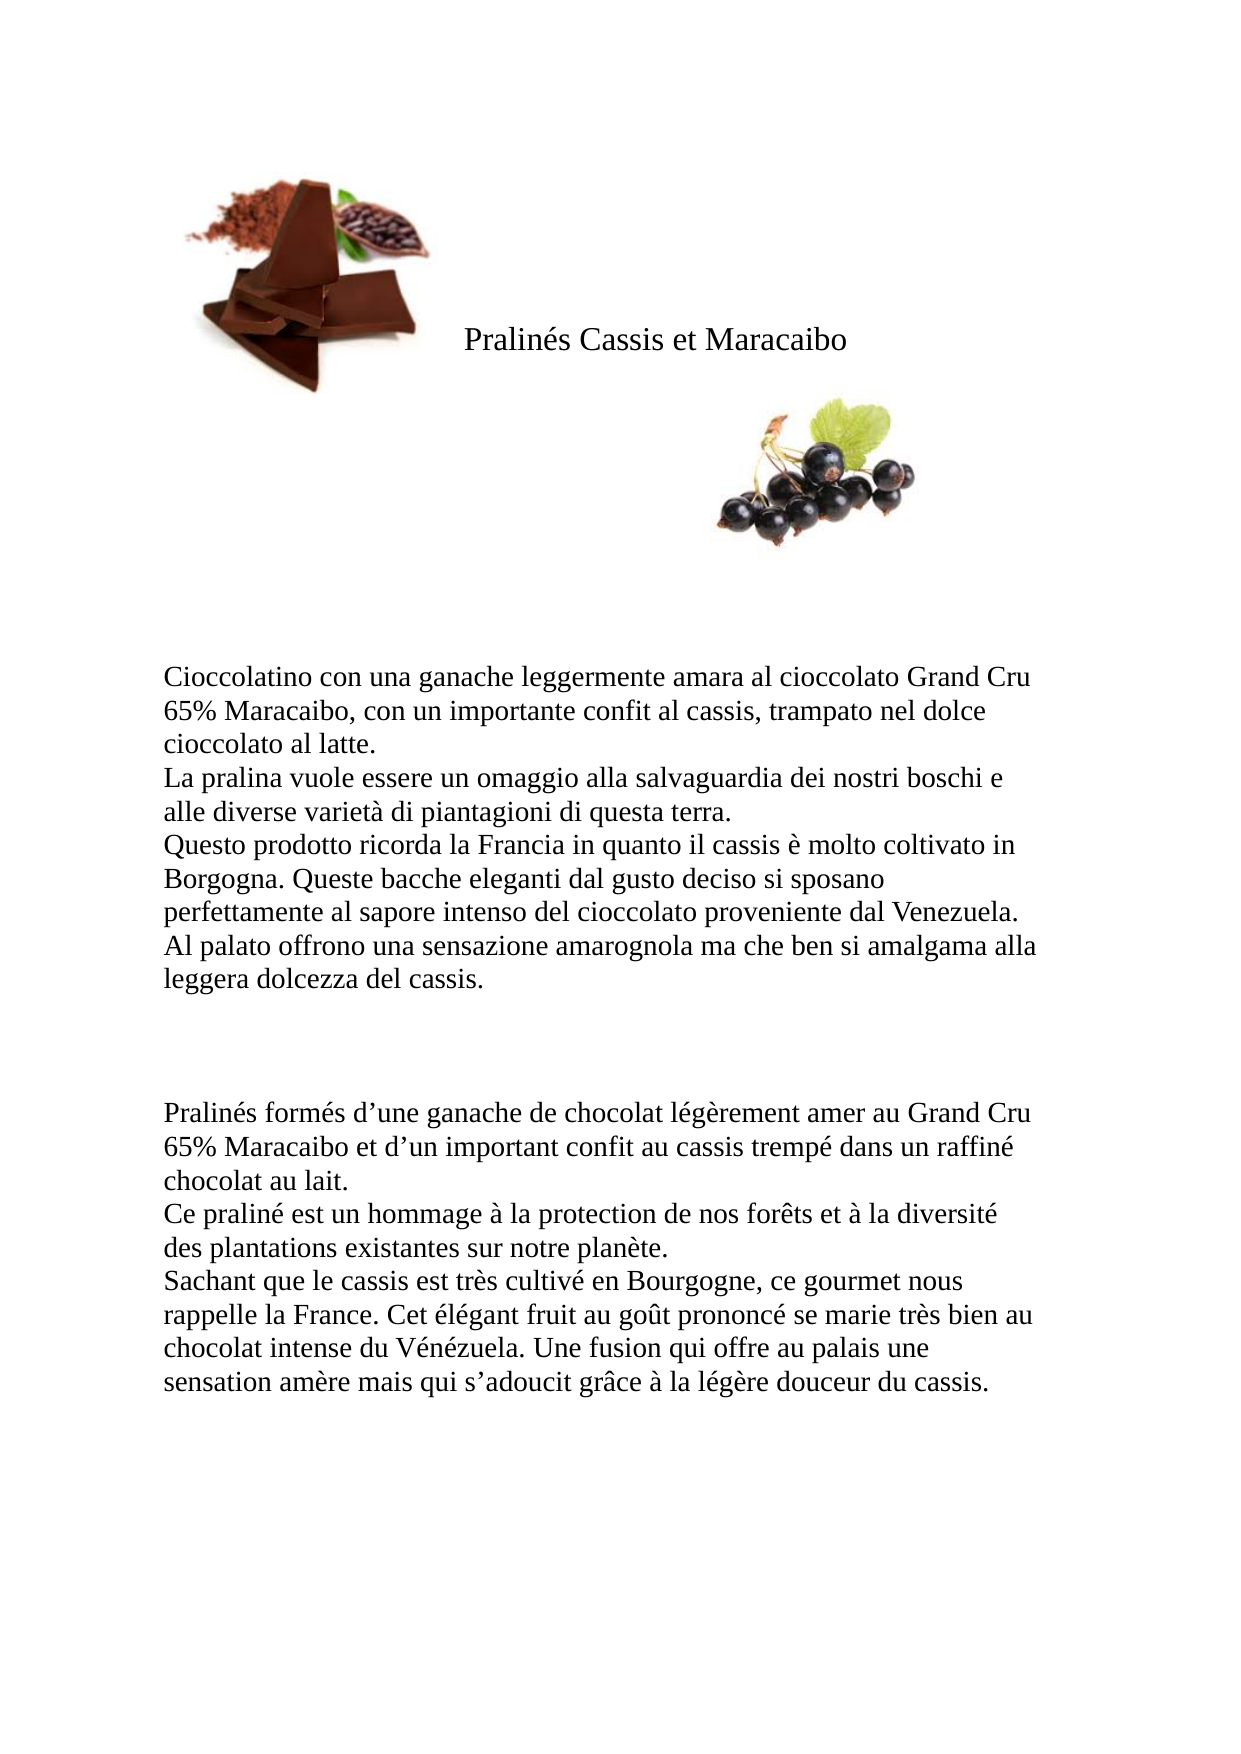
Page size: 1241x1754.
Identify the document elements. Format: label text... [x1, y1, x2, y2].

picture [180, 154, 439, 413]
text [163, 319, 180, 358]
text Pralinés Cassis et Maracaibo [439, 319, 1043, 358]
text Pralinés formés d’une ganache de chocolat légèrement amer au Grand Cru 65% Maracaibo et d’un important confit au cassis trempé dans un raffiné chocolat au lait. [163, 1096, 1043, 1196]
text Cioccolatino con una ganache leggermente amara al cioccolato Grand Cru 65% Maracaibo, con un importante confit al cassis, trampato nel dolce cioccolato al latte. [163, 659, 1043, 760]
text La pralina vuole essere un omaggio alla salvaguardia dei nostri boschi e alle diverse varietà di piantagioni di questa terra. [163, 760, 1043, 827]
text Sachant que le cassis est très cultivé en Bourgogne, ce gourmet nous rappelle la France. Cet élégant fruit au goût prononcé se marie très bien au chocolat intense du Vénézuela. Une fusion qui offre au palais une sensation amère mais qui s’adoucit grâce à la légère douceur du cassis. [163, 1263, 1043, 1397]
text Questo prodotto ricorda la Francia in quanto il cassis è molto coltivato in Borgogna. Queste bacche eleganti dal gusto deciso si sposano perfettamente al sapore intenso del cioccolato proveniente dal Venezuela. Al palato offrono una sensazione amarognola ma che ben si amalgama alla leggera dolcezza del cassis. [163, 827, 1043, 995]
text Ce praliné est un hommage à la protection de nos forêts et à la diversité des plantations existantes sur notre planète. [163, 1196, 1043, 1263]
picture [644, 371, 1011, 564]
